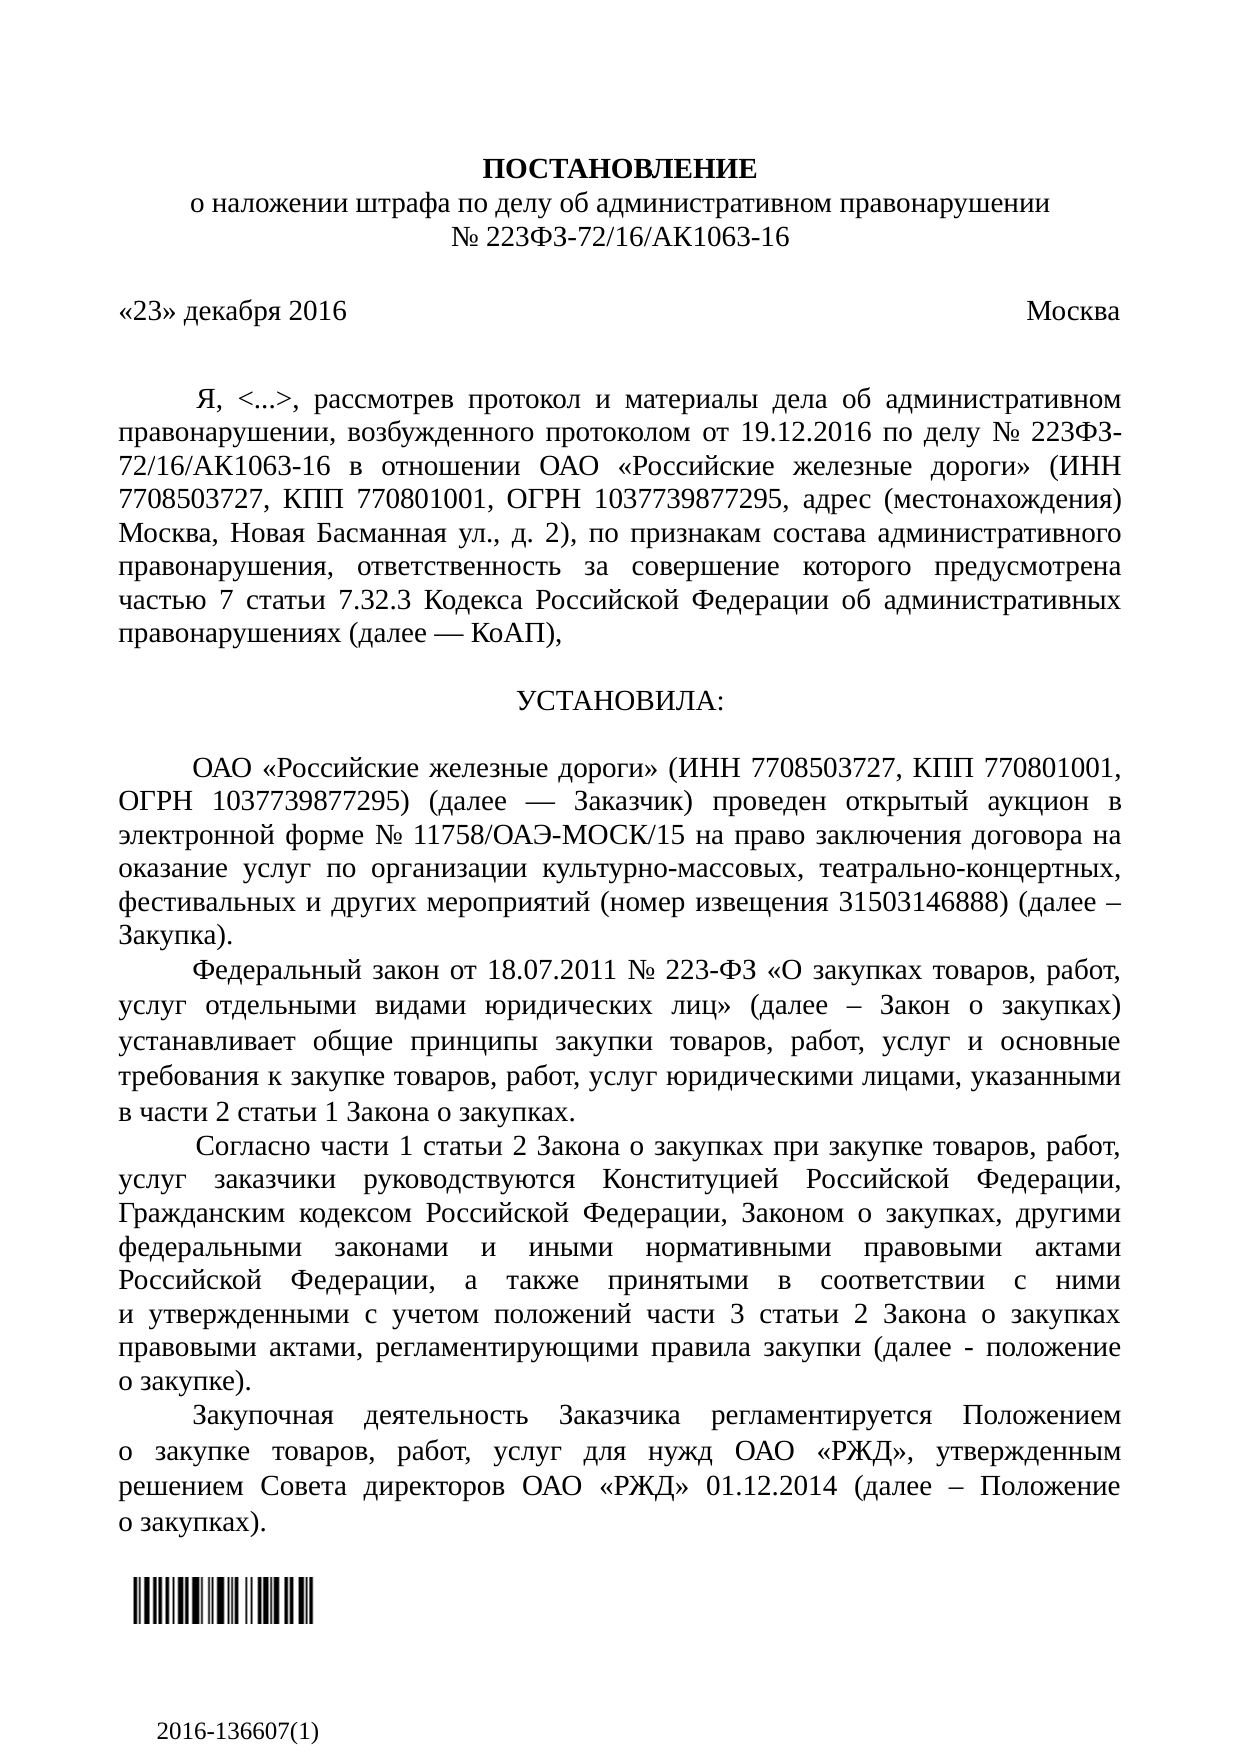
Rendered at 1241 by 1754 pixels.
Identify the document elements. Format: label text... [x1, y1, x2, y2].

text № 223ФЗ-72/16/АК1063-16 [118, 219, 1122, 252]
text Федеральный закон от 18.07.2011 № 223-ФЗ «О закупках товаров, работ, услуг отдельными видами юридических лиц» (далее – Закон о закупках) устанавливает общие принципы закупки товаров, работ, услуг и основные требования к закупке товаров, работ, услуг юридическими лицами, указанными в части 2 статьи 1 Закона о закупках. [118, 951, 1122, 1128]
text о наложении штрафа по делу об административном правонарушении [118, 185, 1122, 219]
text Я, <...>, рассмотрев протокол и материалы дела об административном правонарушении, возбужденного протоколом от 19.12.2016 по делу № 223ФЗ-72/16/АК1063-16 в отношении ОАО «Российские железные дороги» (ИНН 7708503727, КПП 770801001, ОГРН 1037739877295, адрес (местонахождения) Москва, Новая Басманная ул., д. 2), по признакам состава административного правонарушения, ответственность за совершение которого предусмотрена частью 7 статьи 7.32.3 Кодекса Российской Федерации об административных правонарушениях (далее — КоАП), [118, 381, 1122, 649]
text ПОСТАНОВЛЕНИЕ [118, 152, 1122, 185]
text ОАО «Российские железные дороги» (ИНН 7708503727, КПП 770801001, ОГРН 1037739877295) (далее — Заказчик) проведен открытый аукцион в электронной форме № 11758/ОАЭ-МОСК/15 на право заключения договора на оказание услуг по организации культурно-массовых, театрально-концертных, фестивальных и других мероприятий (номер извещения 31503146888) (далее – Закупка). [118, 750, 1122, 951]
text Закупочная деятельность Заказчика регламентируется Положением о закупке товаров, работ, услуг для нужд ОАО «РЖД», утвержденным решением Совета директоров ОАО «РЖД» 01.12.2014 (далее – Положение о закупках). [118, 1396, 1122, 1538]
text Согласно части 1 статьи 2 Закона о закупках при закупке товаров, работ, услуг заказчики руководствуются Конституцией Российской Федерации, Гражданским кодексом Российской Федерации, Законом о закупках, другими федеральными законами и иными нормативными правовыми актами Российской Федерации, а также принятыми в соответствии с ними и утвержденными с учетом положений части 3 статьи 2 Закона о закупках правовыми актами, регламентирующими правила закупки (далее - положение о закупке). [118, 1128, 1122, 1396]
picture [118, 1577, 331, 1624]
text УСТАНОВИЛА: [118, 683, 1122, 716]
text «23» декабря 2016 Москва [118, 293, 1122, 327]
